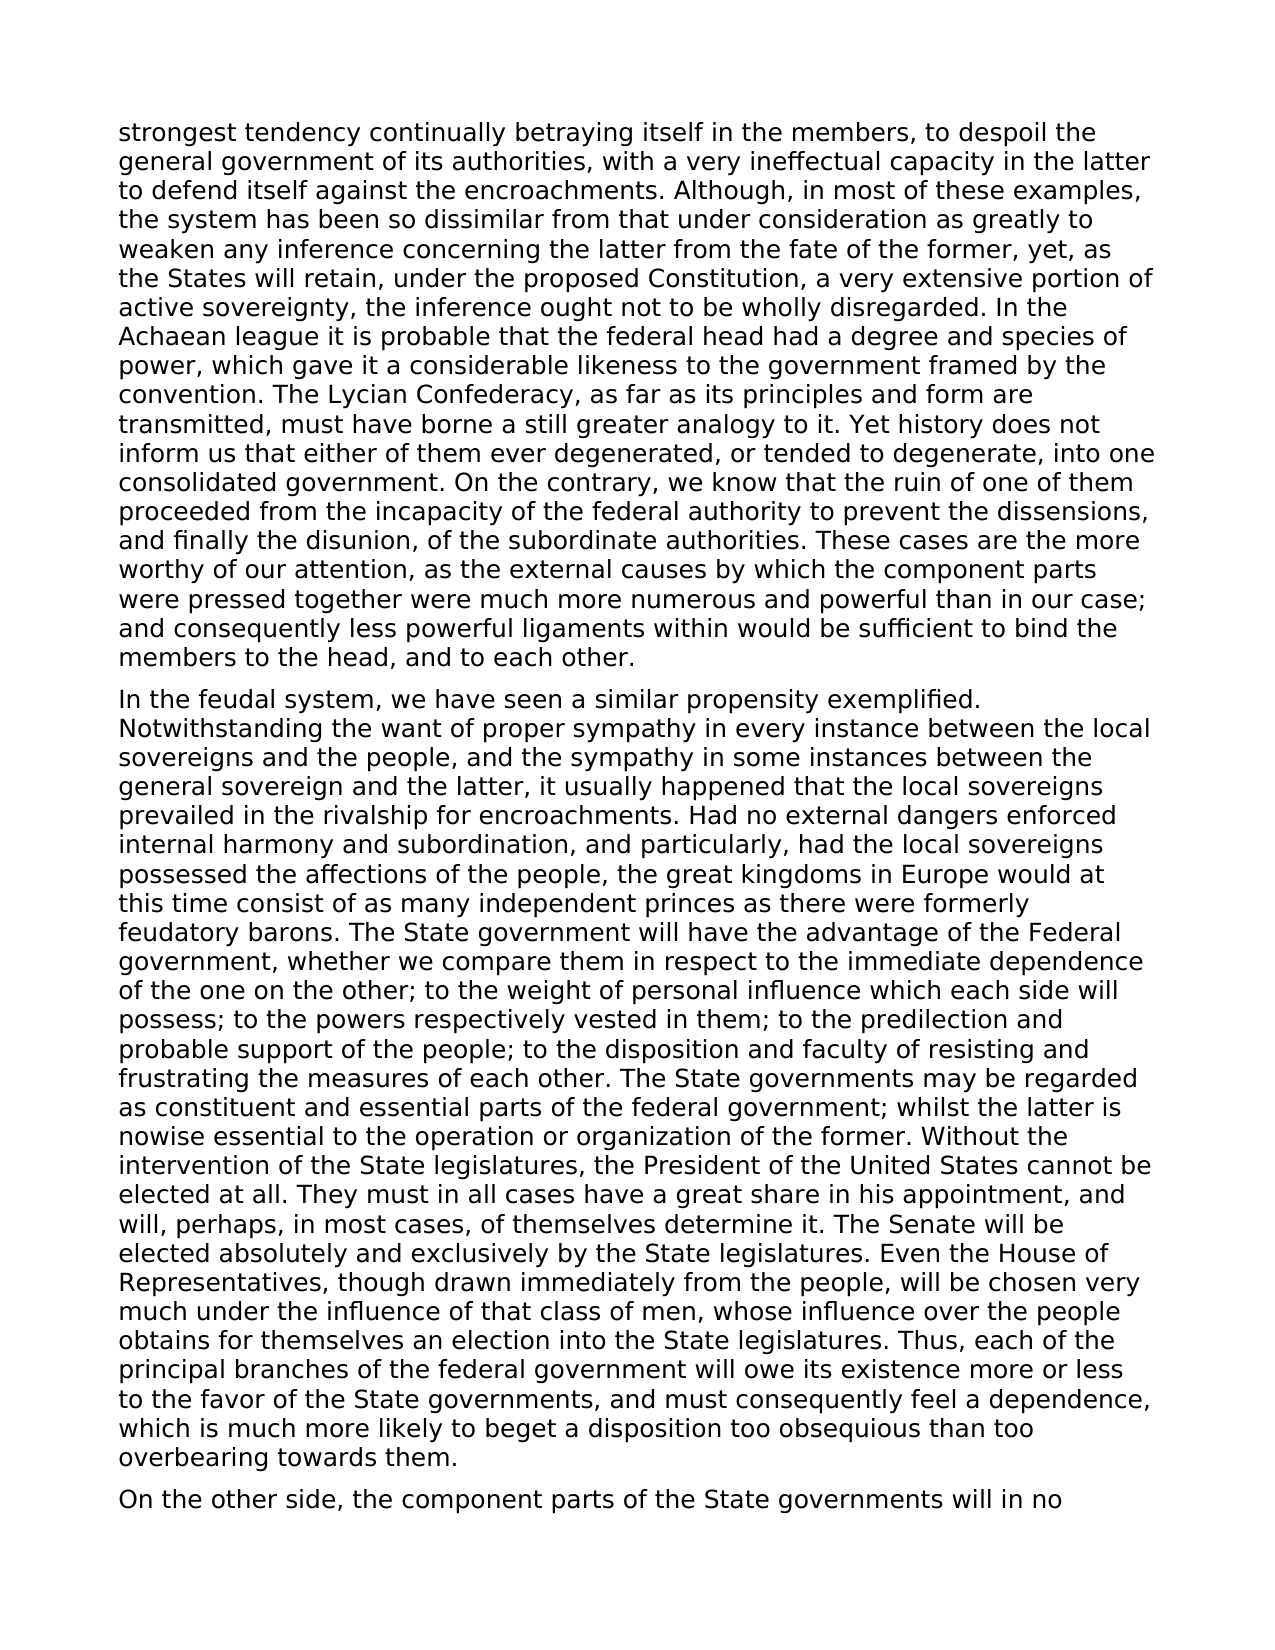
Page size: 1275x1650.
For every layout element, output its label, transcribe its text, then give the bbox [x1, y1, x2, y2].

text In the feudal system, we have seen a similar propensity exemplified. Notwithstanding the want of proper sympathy in every instance between the local sovereigns and the people, and the sympathy in some instances between the general sovereign and the latter, it usually happened that the local sovereigns prevailed in the rivalship for encroachments. Had no external dangers enforced internal harmony and subordination, and particularly, had the local sovereigns possessed the affections of the people, the great kingdoms in Europe would at this time consist of as many independent princes as there were formerly feudatory barons. The State government will have the advantage of the Federal government, whether we compare them in respect to the immediate dependence of the one on the other; to the weight of personal influence which each side will possess; to the powers respectively vested in them; to the predilection and probable support of the people; to the disposition and faculty of resisting and frustrating the measures of each other. The State governments may be regarded as constituent and essential parts of the federal government; whilst the latter is nowise essential to the operation or organization of the former. Without the intervention of the State legislatures, the President of the United States cannot be elected at all. They must in all cases have a great share in his appointment, and will, perhaps, in most cases, of themselves determine it. The Senate will be elected absolutely and exclusively by the State legislatures. Even the House of Representatives, though drawn immediately from the people, will be chosen very much under the influence of that class of men, whose influence over the people obtains for themselves an election into the State legislatures. Thus, each of the principal branches of the federal government will owe its existence more or less to the favor of the State governments, and must consequently feel a dependence, which is much more likely to beget a disposition too obsequious than too overbearing towards them. [118, 685, 1157, 1472]
text On the other side, the component parts of the State governments will in no [118, 1485, 1157, 1514]
text strongest tendency continually betraying itself in the members, to despoil the general government of its authorities, with a very ineffectual capacity in the latter to defend itself against the encroachments. Although, in most of these examples, the system has been so dissimilar from that under consideration as greatly to weaken any inference concerning the latter from the fate of the former, yet, as the States will retain, under the proposed Constitution, a very extensive portion of active sovereignty, the inference ought not to be wholly disregarded. In the Achaean league it is probable that the federal head had a degree and species of power, which gave it a considerable likeness to the government framed by the convention. The Lycian Confederacy, as far as its principles and form are transmitted, must have borne a still greater analogy to it. Yet history does not inform us that either of them ever degenerated, or tended to degenerate, into one consolidated government. On the contrary, we know that the ruin of one of them proceeded from the incapacity of the federal authority to prevent the dissensions, and finally the disunion, of the subordinate authorities. These cases are the more worthy of our attention, as the external causes by which the component parts were pressed together were much more numerous and powerful than in our case; and consequently less powerful ligaments within would be sufficient to bind the members to the head, and to each other. [118, 118, 1157, 672]
